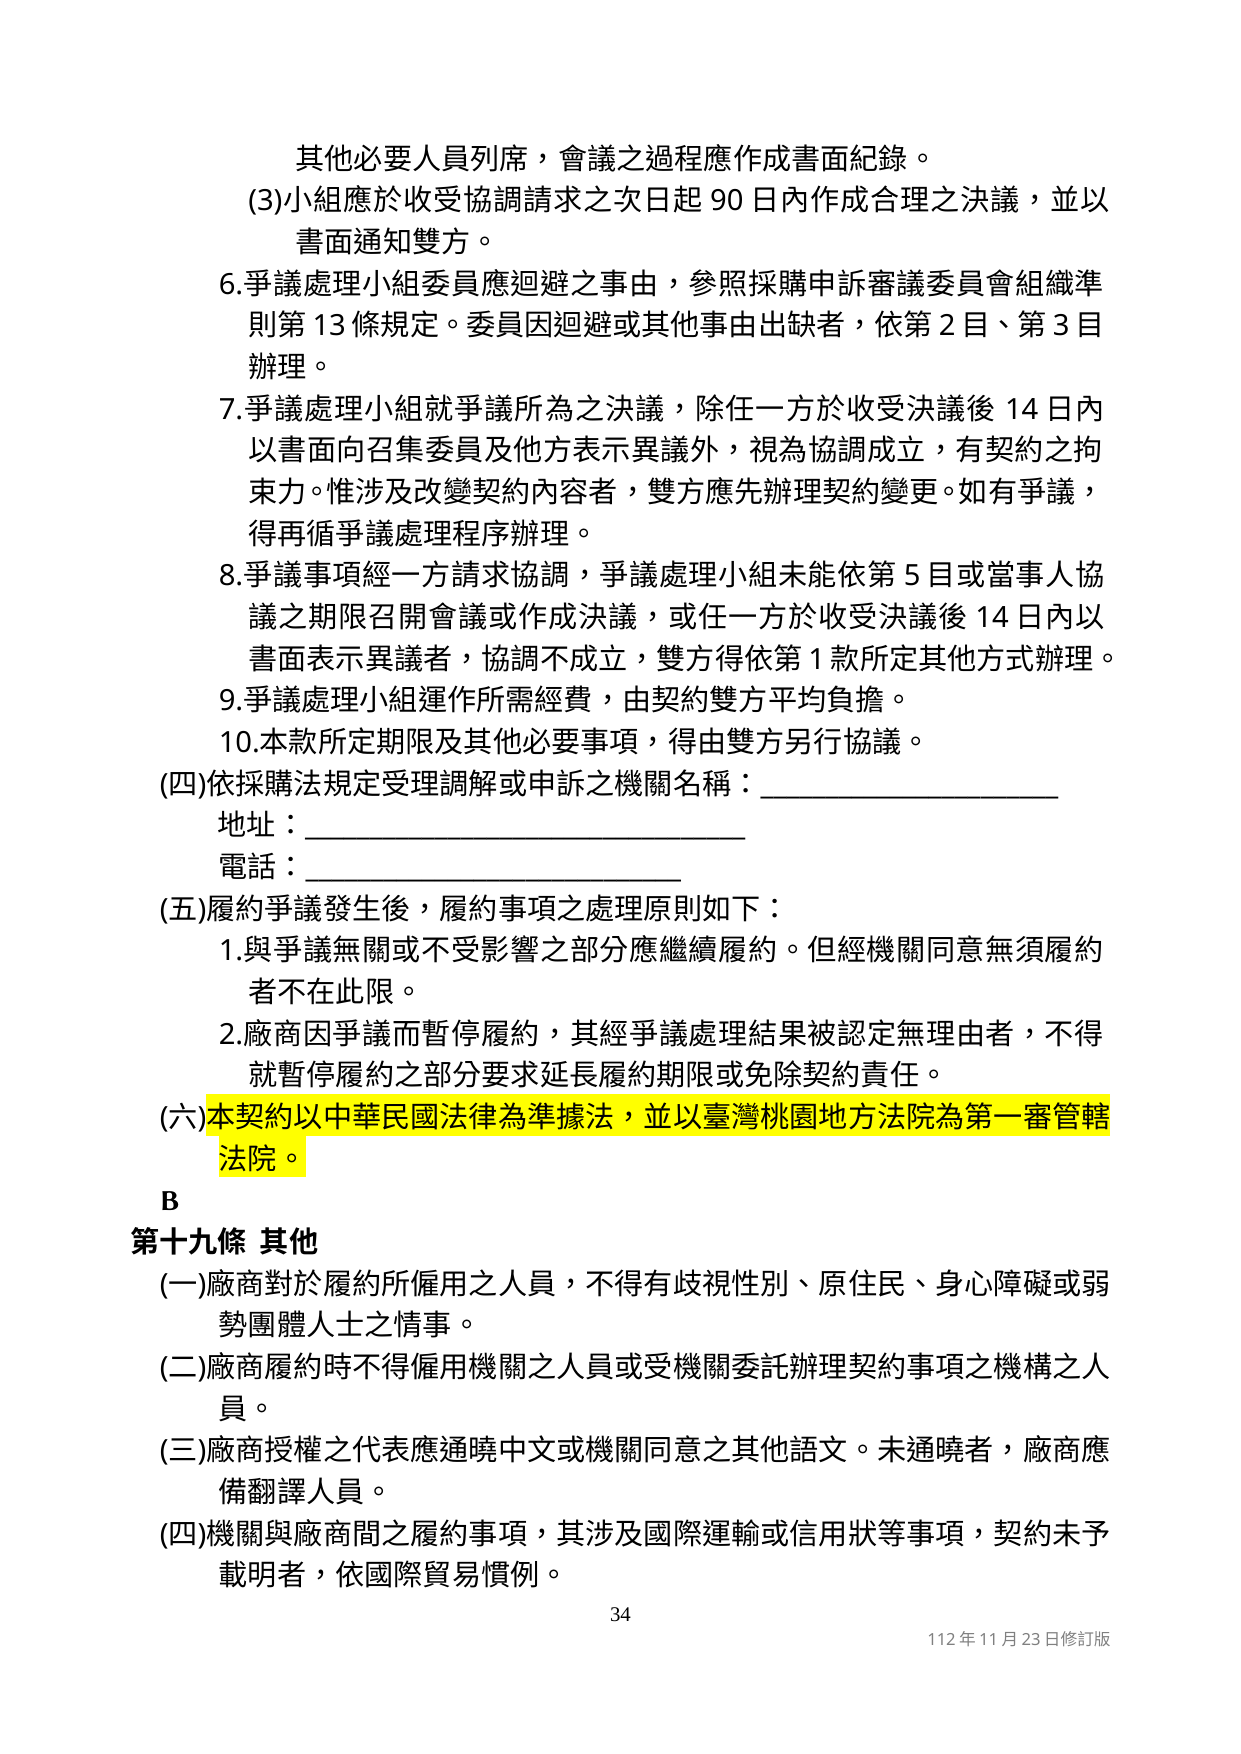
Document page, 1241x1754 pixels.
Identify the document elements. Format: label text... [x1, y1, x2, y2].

text (六)本契約以中華民國法律為準據法，並以臺灣桃園地方法院為第一審管轄法院。 [159, 1094, 1110, 1177]
text 1.與爭議無關或不受影響之部分應繼續履約。但經機關同意無須履約者不在此限。 [218, 927, 1104, 1011]
text (二)廠商履約時不得僱用機關之人員或受機關委託辦理契約事項之機構之人員。 [159, 1344, 1110, 1427]
text 6.爭議處理小組委員應迴避之事由，參照採購申訴審議委員會組織準則第13條規定。委員因迴避或其他事由出缺者，依第2目、第3目辦理。 [218, 261, 1104, 386]
text 9.爭議處理小組運作所需經費，由契約雙方平均負擔。 [218, 677, 1104, 719]
text (四)機關與廠商間之履約事項，其涉及國際運輸或信用狀等事項，契約未予載明者，依國際貿易慣例。 [159, 1511, 1110, 1594]
text 7.爭議處理小組就爭議所為之決議，除任一方於收受決議後14日內以書面向召集委員及他方表示異議外，視為協調成立，有契約之拘束力。惟涉及改變契約內容者，雙方應先辦理契約變更。如有爭議，得再循爭議處理程序辦理。 [218, 386, 1104, 552]
text 10.本款所定期限及其他必要事項，得由雙方另行協議。 [218, 719, 1104, 761]
text 地址：__________________________________ [130, 802, 1110, 844]
text (一)廠商對於履約所僱用之人員，不得有歧視性別、原住民、身心障礙或弱勢團體人士之情事。 [159, 1261, 1110, 1344]
text (五)履約爭議發生後，履約事項之處理原則如下： [159, 886, 1110, 927]
text (四)依採購法規定受理調解或申訴之機關名稱：_______________________ [159, 761, 1110, 802]
text 8.爭議事項經一方請求協調，爭議處理小組未能依第5目或當事人協議之期限召開會議或作成決議，或任一方於收受決議後14日內以書面表示異議者，協調不成立，雙方得依第1款所定其他方式辦理。 [218, 552, 1104, 677]
text (3)小組應於收受協調請求之次日起90日內作成合理之決議，並以書面通知雙方。 [248, 177, 1110, 261]
text 2.廠商因爭議而暫停履約，其經爭議處理結果被認定無理由者，不得就暫停履約之部分要求延長履約期限或免除契約責任。 [218, 1011, 1104, 1094]
text 電話：_____________________________ [218, 844, 1110, 886]
text 第十九條 其他 [130, 1219, 1110, 1261]
text  [159, 1177, 1110, 1219]
text 其他必要人員列席，會議之過程應作成書面紀錄。 [248, 136, 1110, 177]
text (三)廠商授權之代表應通曉中文或機關同意之其他語文。未通曉者，廠商應備翻譯人員。 [159, 1427, 1110, 1511]
